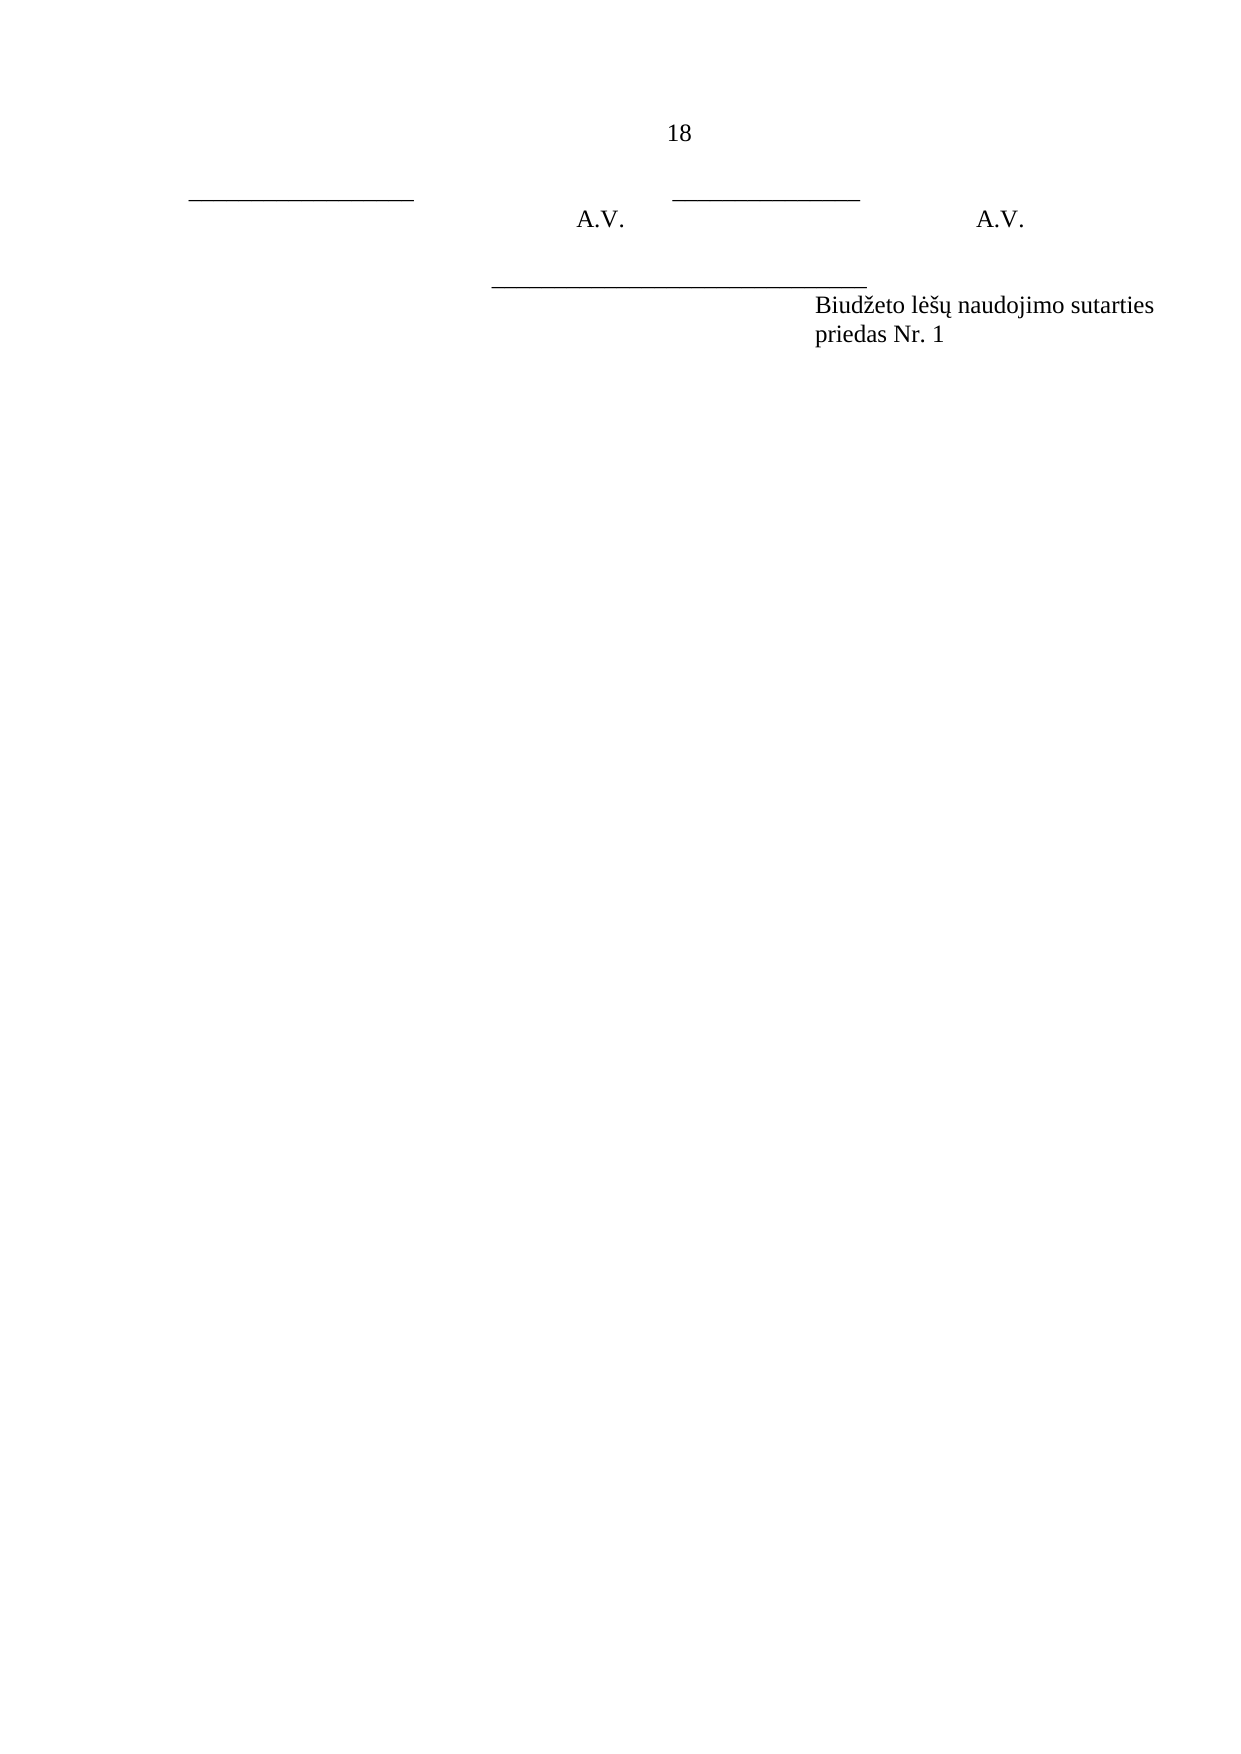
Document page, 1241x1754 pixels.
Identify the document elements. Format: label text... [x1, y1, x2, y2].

table_header Anykščių rajono savivaldybės administracija J. Biliūno g. 23, LT-29111 Anykščiai Kodas 188774637 A. a. s. LT 647182100000130657 AB Šiaulių bankas Anykščių KAS Banko kodas 71821 Tel. (8 381) 58041 Asignavimų valdytojas __________________ A.V. [177, 176, 661, 233]
text ______________________________ [177, 262, 1181, 291]
text Biudžeto lėšų naudojimo sutarties priedas Nr. 1 [815, 291, 1167, 348]
table_header _______________ A.V. [661, 176, 1192, 233]
